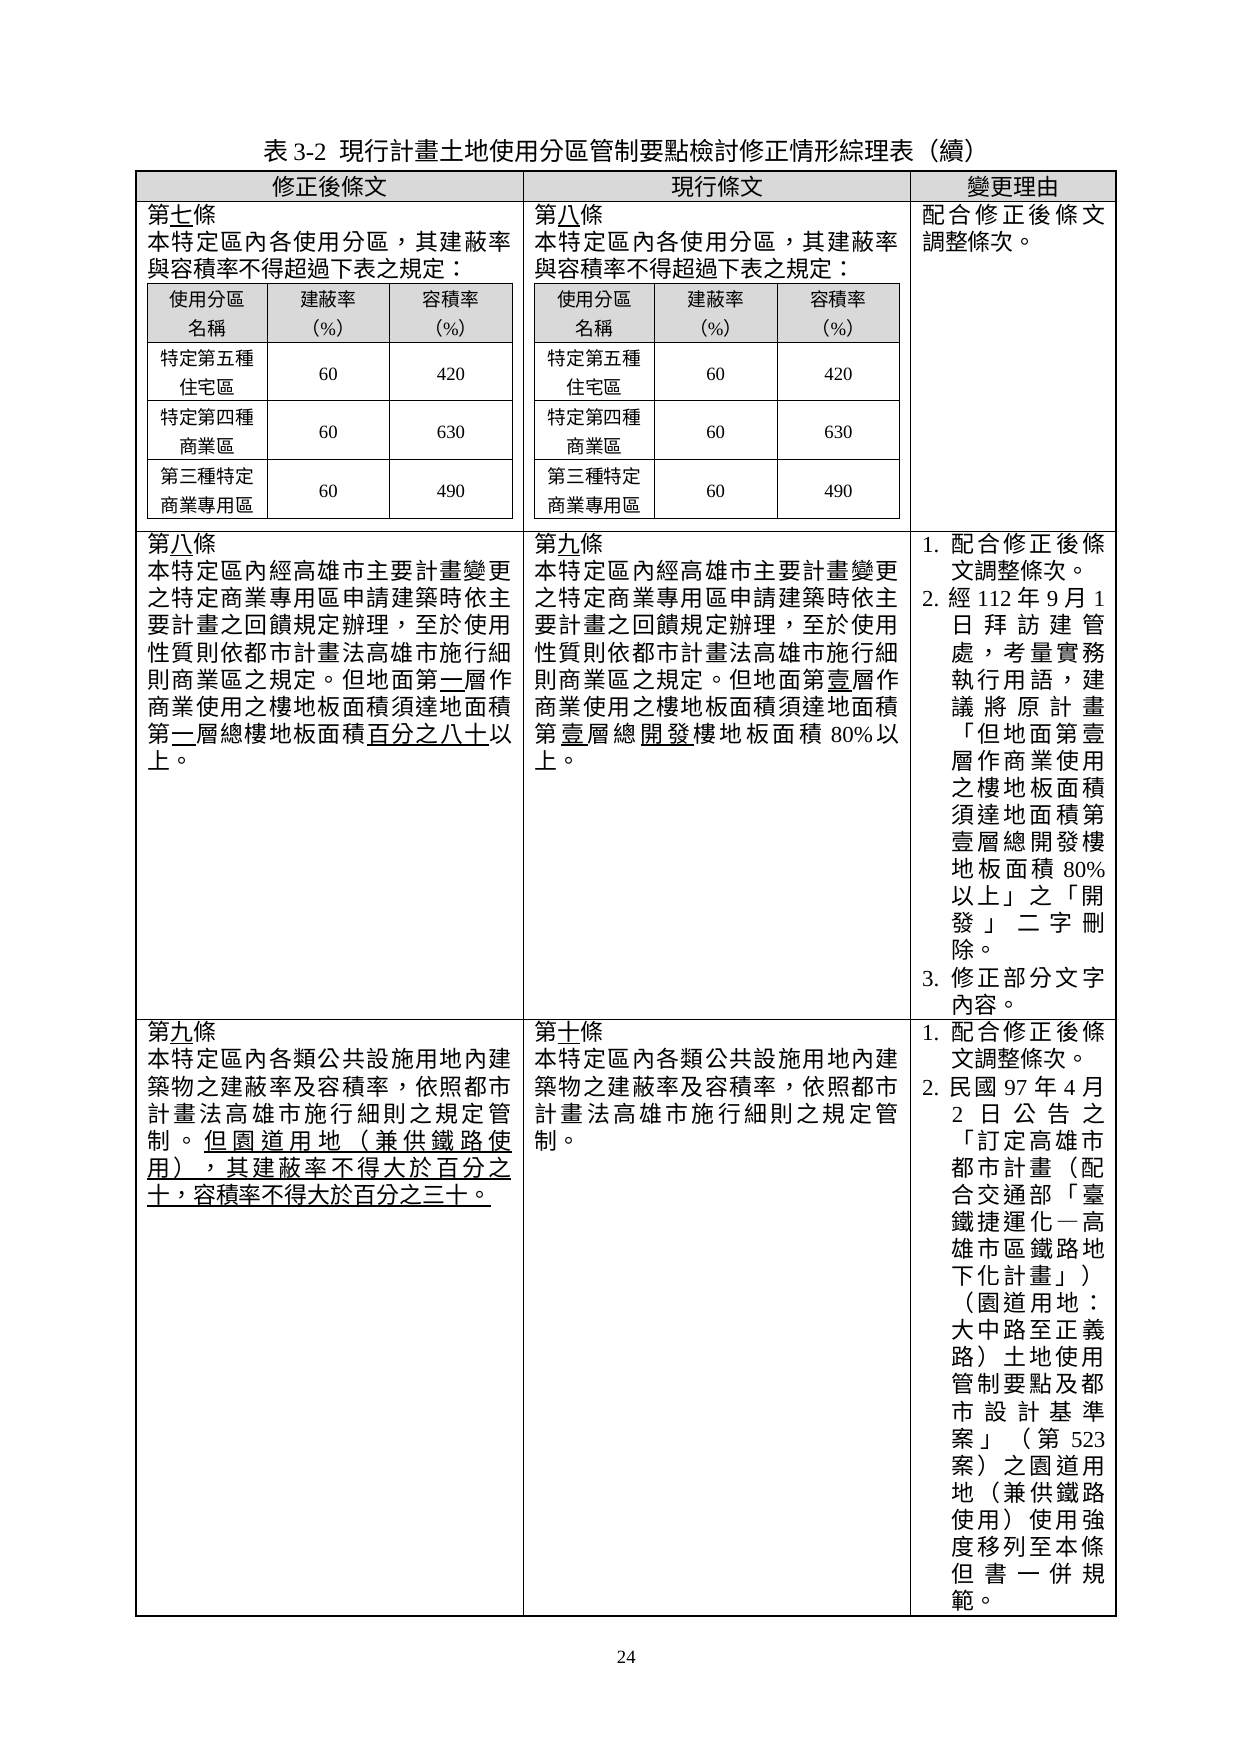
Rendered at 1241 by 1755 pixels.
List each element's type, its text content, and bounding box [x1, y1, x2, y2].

table_cell 第八條 本特定區內經高雄市主要計畫變更之特定商業專用區申請建築時依主要計畫之回饋規定辦理，至於使用性質則依都市計畫法高雄市施行細則商業區之規定。但地面第一層作商業使用之樓地板面積須達地面積第一層總樓地板面積百分之八十以上。 [137, 532, 523, 1018]
table_cell 第七條 本特定區內各使用分區，其建蔽率與容積率不得超過下表之規定： [137, 202, 523, 531]
table_header 建蔽率（%） [655, 284, 777, 342]
table_header 建蔽率（%） [268, 284, 389, 342]
table_header 使用分區 名稱 [535, 284, 654, 342]
table_cell 420 [390, 343, 512, 400]
table_cell 630 [778, 401, 899, 459]
table_cell 第三種特定商業專用區 [148, 460, 267, 518]
table_cell 60 [268, 343, 389, 400]
table_cell 第八條 本特定區內各使用分區，其建蔽率與容積率不得超過下表之規定： [524, 202, 910, 531]
table_header 容積率（%） [390, 284, 512, 342]
table_cell 特定第四種商業區 [535, 401, 654, 459]
table_cell 60 [655, 401, 777, 459]
table_cell 第九條 本特定區內經高雄市主要計畫變更之特定商業專用區申請建築時依主要計畫之回饋規定辦理，至於使用性質則依都市計畫法高雄市施行細則商業區之規定。但地面第壹層作商業使用之樓地板面積須達地面積第壹層總開發樓地板面積80%以上。 [524, 532, 910, 1018]
table_cell 配合修正後條文調整條次。 [911, 202, 1115, 531]
table_cell 特定第四種商業區 [148, 401, 267, 459]
text 表3-2 現行計畫土地使用分區管制要點檢討修正情形綜理表（續） [136, 138, 1116, 166]
table_header 容積率（%） [778, 284, 899, 342]
table_cell 420 [778, 343, 899, 400]
table_cell 特定第五種住宅區 [148, 343, 267, 400]
table_cell 第三種特定商業專用區 [535, 460, 654, 518]
table_cell 490 [778, 460, 899, 518]
table_header 現行條文 [524, 172, 910, 201]
table_cell 第十條 本特定區內各類公共設施用地內建築物之建蔽率及容積率，依照都市計畫法高雄市施行細則之規定管制。 [524, 1020, 910, 1615]
table_header 使用分區 名稱 [148, 284, 267, 342]
table_cell 60 [268, 401, 389, 459]
table_header 變更理由 [911, 172, 1115, 201]
table_header 修正後條文 [137, 172, 523, 201]
table_cell 490 [390, 460, 512, 518]
table_cell 630 [390, 401, 512, 459]
table_cell 1. 配合修正後條文調整條次。 2. 經112年9月1日拜訪建管處，考量實務執行用語，建議將原計畫「但地面第壹層作商業使用之樓地板面積須達地面積第壹層總開發樓地板面積80%以上」之「開發」二字刪除。 3. 修正部分文字內容。 [911, 532, 1115, 1018]
table_cell 60 [655, 460, 777, 518]
table_cell 1. 配合修正後條文調整條次。 2. 民國97年4月2日公告之「訂定高雄市都市計畫（配合交通部「臺鐵捷運化—高雄市區鐵路地下化計畫」）（園道用地：大中路至正義路）土地使用管制要點及都市設計基準案」（第523案）之園道用地（兼供鐵路使用）使用強度移列至本條但書一併規範。 [911, 1020, 1115, 1615]
table_cell 60 [268, 460, 389, 518]
table_cell 第九條 本特定區內各類公共設施用地內建築物之建蔽率及容積率，依照都市計畫法高雄市施行細則之規定管制。但園道用地（兼供鐵路使用），其建蔽率不得大於百分之十，容積率不得大於百分之三十。 [137, 1020, 523, 1615]
table_cell 特定第五種住宅區 [535, 343, 654, 400]
table_cell 60 [655, 343, 777, 400]
